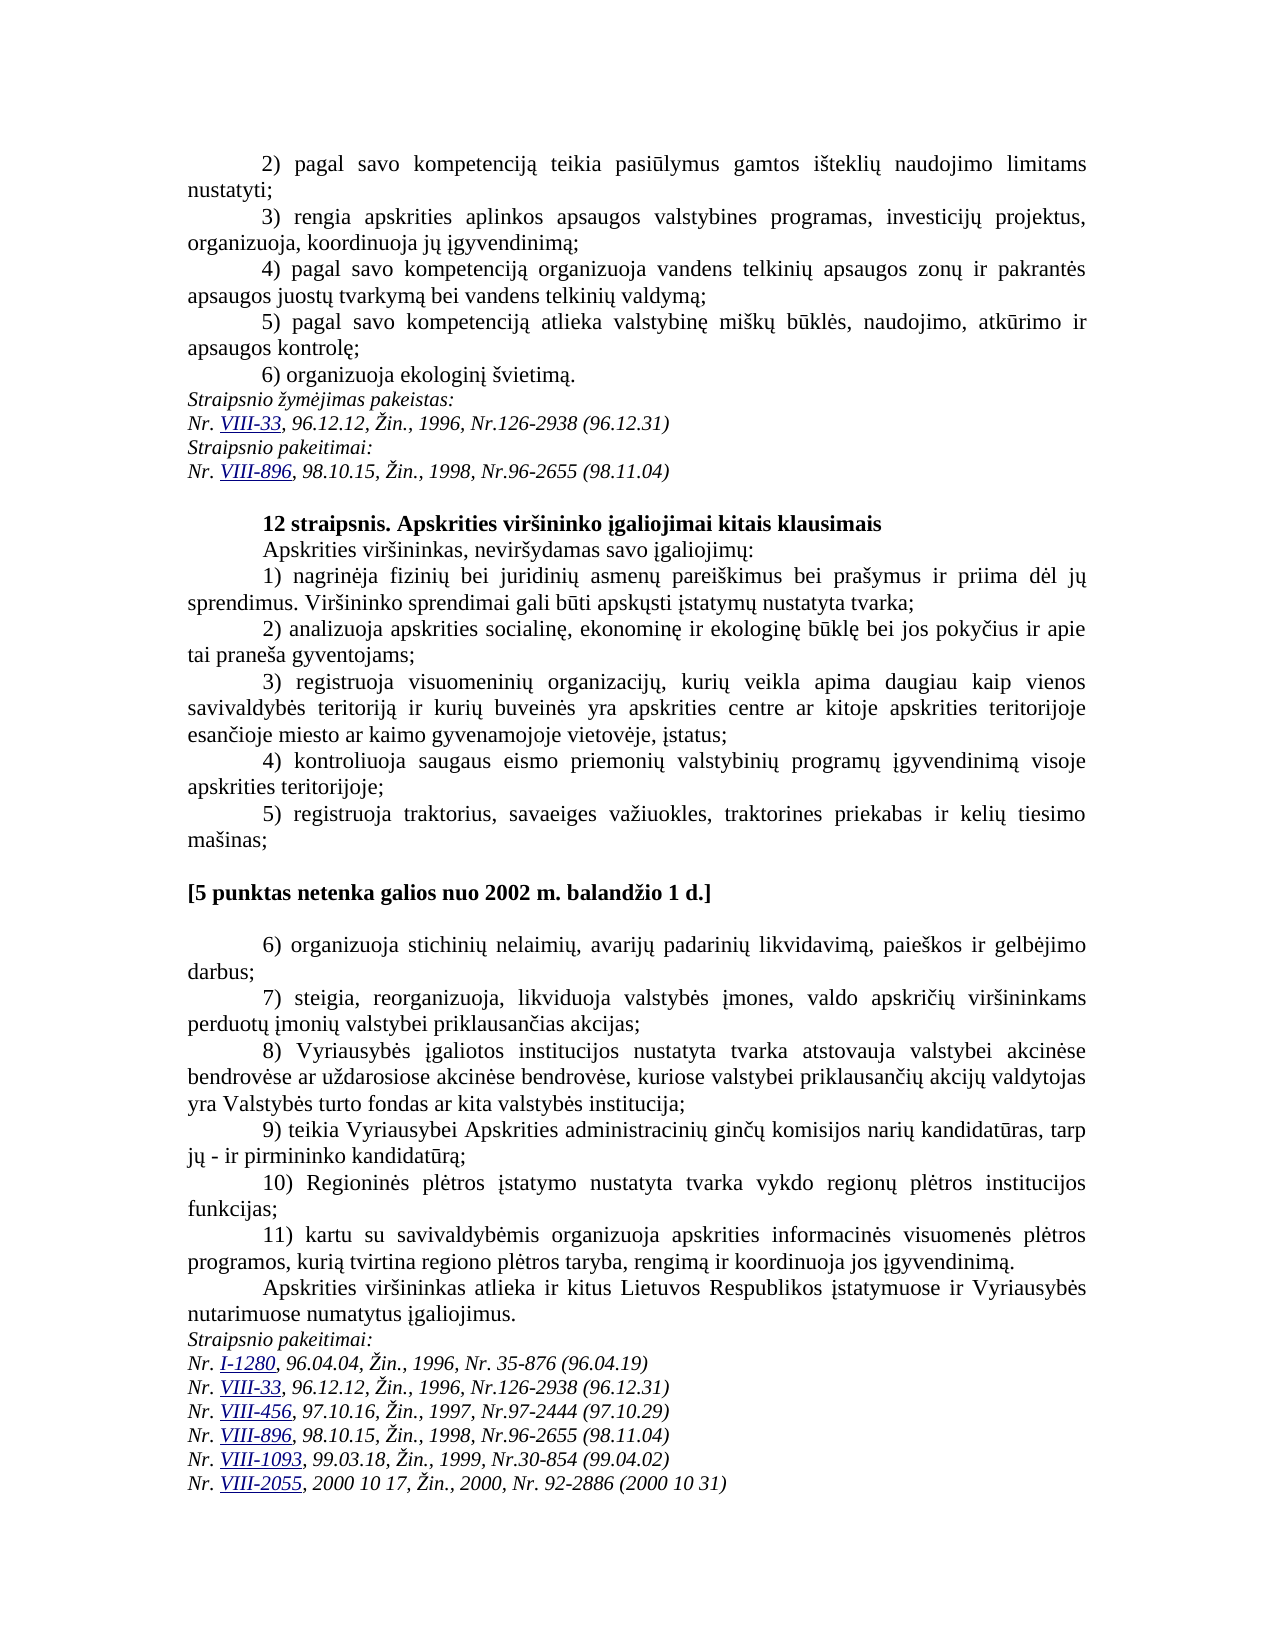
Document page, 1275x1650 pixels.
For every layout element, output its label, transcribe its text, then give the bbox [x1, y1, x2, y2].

text 9) teikia Vyriausybei Apskrities administracinių ginčų komisijos narių kandidatūras, tarp jų - ir pirmininko kandidatūrą; [187, 1116, 1087, 1169]
text Nr. VIII-896, 98.10.15, Žin., 1998, Nr.96-2655 (98.11.04) [187, 1423, 1087, 1447]
text 3) rengia apskrities aplinkos apsaugos valstybines programas, investicijų projektus, organizuoja, koordinuoja jų įgyvendinimą; [187, 203, 1087, 255]
text 5) registruoja traktorius, savaeiges važiuokles, traktorines priekabas ir kelių tiesimo mašinas; [187, 800, 1087, 852]
text 2) pagal savo kompetenciją teikia pasiūlymus gamtos išteklių naudojimo limitams nustatyti; [187, 150, 1087, 203]
text 10) Regioninės plėtros įstatymo nustatyta tvarka vykdo regionų plėtros institucijos funkcijas; [187, 1169, 1087, 1221]
text Straipsnio pakeitimai: [187, 435, 1087, 459]
text Apskrities viršininkas, neviršydamas savo įgaliojimų: [187, 536, 1087, 562]
text 7) steigia, reorganizuoja, likviduoja valstybės įmones, valdo apskričių viršininkams perduotų įmonių valstybei priklausančias akcijas; [187, 984, 1087, 1037]
text 4) pagal savo kompetenciją organizuoja vandens telkinių apsaugos zonų ir pakrantės apsaugos juostų tvarkymą bei vandens telkinių valdymą; [187, 255, 1087, 308]
text [5 punktas netenka galios nuo 2002 m. balandžio 1 d.] [187, 879, 1087, 905]
text Nr. VIII-2055, 2000 10 17, Žin., 2000, Nr. 92-2886 (2000 10 31) [187, 1471, 1087, 1495]
text 1) nagrinėja fizinių bei juridinių asmenų pareiškimus bei prašymus ir priima dėl jų sprendimus. Viršininko sprendimai gali būti apskųsti įstatymų nustatyta tvarka; [187, 562, 1087, 615]
text Straipsnio žymėjimas pakeistas: [187, 387, 1087, 411]
text Nr. I-1280, 96.04.04, Žin., 1996, Nr. 35-876 (96.04.19) [187, 1351, 1087, 1375]
text 5) pagal savo kompetenciją atlieka valstybinę miškų būklės, naudojimo, atkūrimo ir apsaugos kontrolę; [187, 308, 1087, 361]
text 12 straipsnis. Apskrities viršininko įgaliojimai kitais klausimais [187, 510, 1087, 536]
text 8) Vyriausybės įgaliotos institucijos nustatyta tvarka atstovauja valstybei akcinėse bendrovėse ar uždarosiose akcinėse bendrovėse, kuriose valstybei priklausančių akcijų valdytojas yra Valstybės turto fondas ar kita valstybės institucija; [187, 1037, 1087, 1116]
text Nr. VIII-456, 97.10.16, Žin., 1997, Nr.97-2444 (97.10.29) [187, 1399, 1087, 1423]
text 3) registruoja visuomeninių organizacijų, kurių veikla apima daugiau kaip vienos savivaldybės teritoriją ir kurių buveinės yra apskrities centre ar kitoje apskrities teritorijoje esančioje miesto ar kaimo gyvenamojoje vietovėje, įstatus; [187, 668, 1087, 747]
text Nr. VIII-33, 96.12.12, Žin., 1996, Nr.126-2938 (96.12.31) [187, 411, 1087, 435]
text 6) organizuoja stichinių nelaimių, avarijų padarinių likvidavimą, paieškos ir gelbėjimo darbus; [187, 931, 1087, 984]
text 2) analizuoja apskrities socialinę, ekonominę ir ekologinę būklę bei jos pokyčius ir apie tai praneša gyventojams; [187, 615, 1087, 668]
text 4) kontroliuoja saugaus eismo priemonių valstybinių programų įgyvendinimą visoje apskrities teritorijoje; [187, 747, 1087, 800]
text Nr. VIII-1093, 99.03.18, Žin., 1999, Nr.30-854 (99.04.02) [187, 1447, 1087, 1471]
text Straipsnio pakeitimai: [187, 1327, 1087, 1351]
text 11) kartu su savivaldybėmis organizuoja apskrities informacinės visuomenės plėtros programos, kurią tvirtina regiono plėtros taryba, rengimą ir koordinuoja jos įgyvendinimą. [187, 1221, 1087, 1274]
text Nr. VIII-33, 96.12.12, Žin., 1996, Nr.126-2938 (96.12.31) [187, 1375, 1087, 1399]
text 6) organizuoja ekologinį švietimą. [187, 361, 1087, 387]
text Apskrities viršininkas atlieka ir kitus Lietuvos Respublikos įstatymuose ir Vyriausybės nutarimuose numatytus įgaliojimus. [187, 1274, 1087, 1327]
text Nr. VIII-896, 98.10.15, Žin., 1998, Nr.96-2655 (98.11.04) [187, 459, 1087, 483]
